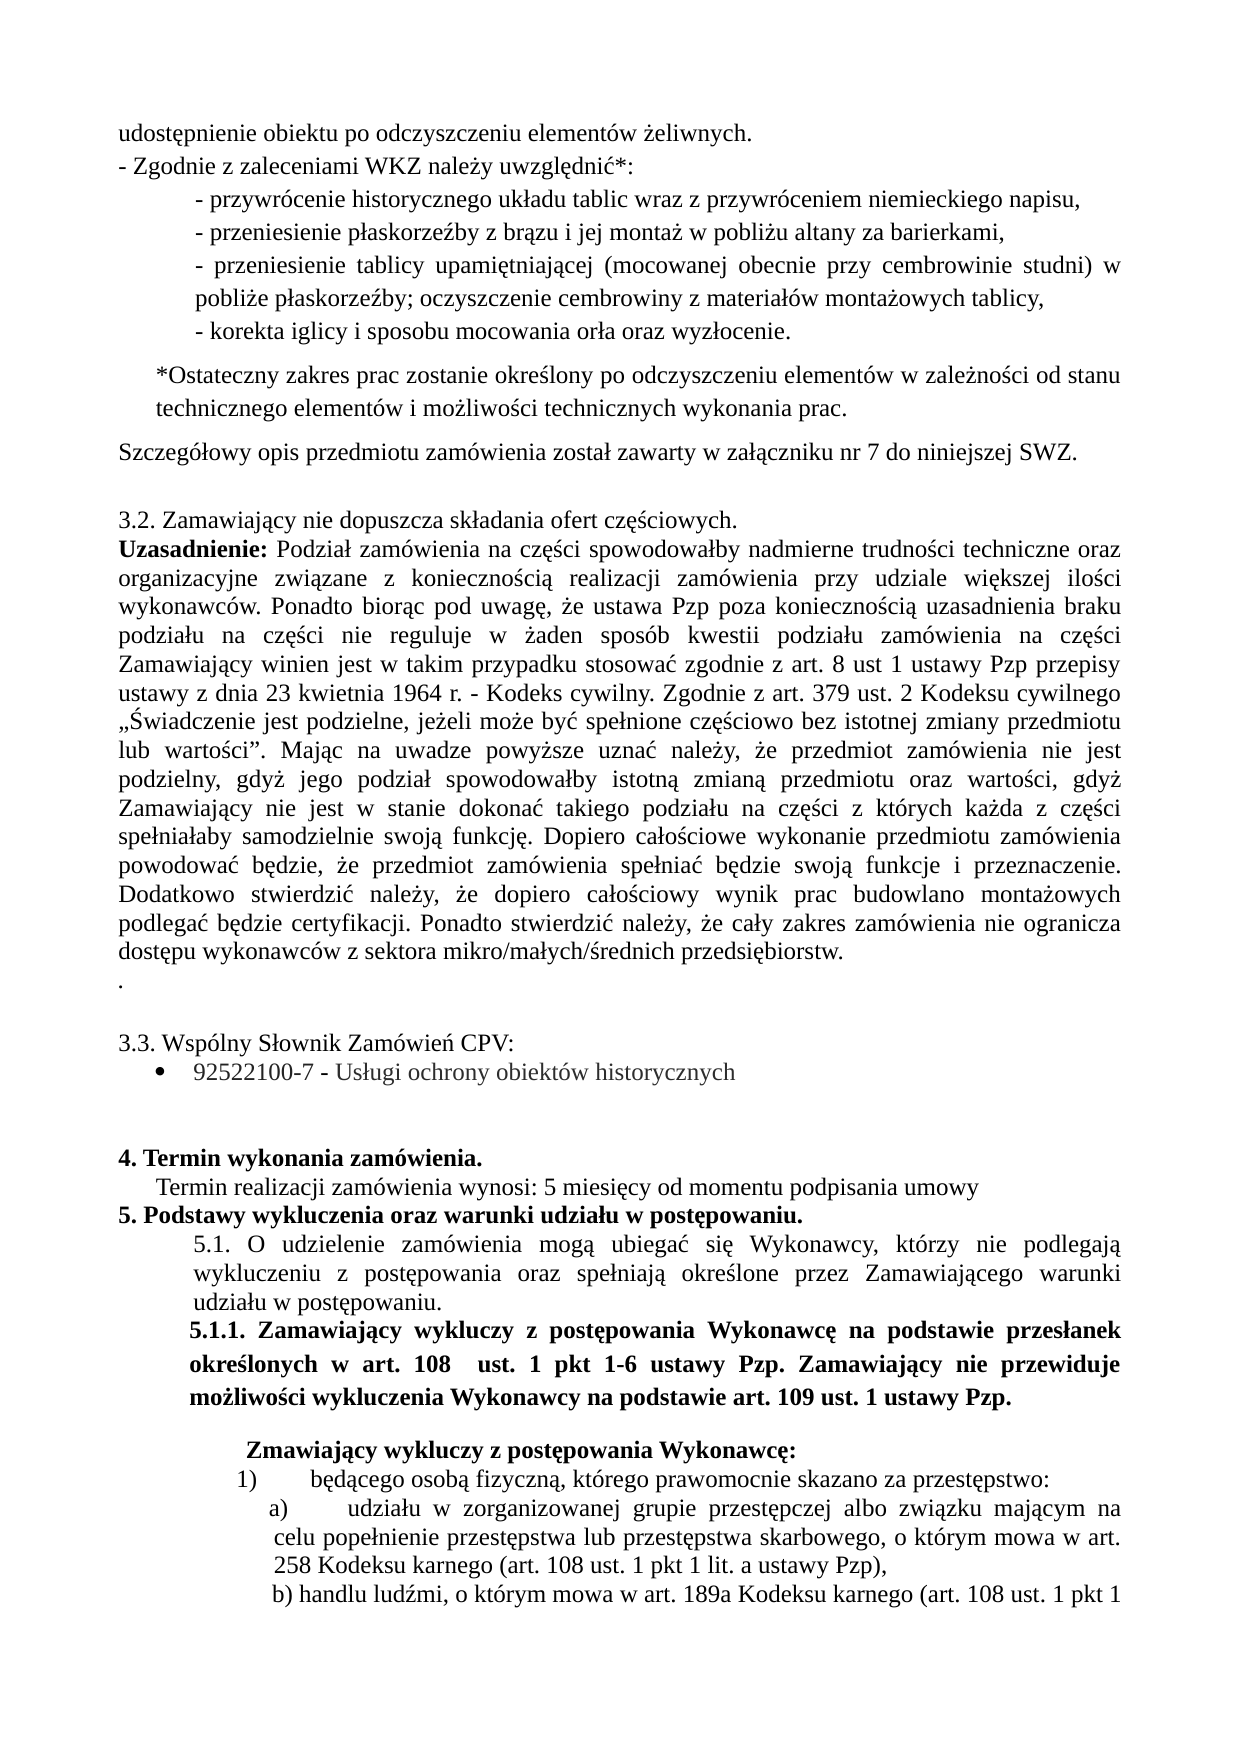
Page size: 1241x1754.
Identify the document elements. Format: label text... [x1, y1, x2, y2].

text 3.2. Zamawiający nie dopuszcza składania ofert częściowych. [118, 505, 1122, 534]
list 92522100-7 - Usługi ochrony obiektów historycznych [156, 1057, 1122, 1086]
list 5. Podstawy wykluczenia oraz warunki udziału w postępowaniu. [118, 1201, 1122, 1229]
text Uzasadnienie: Podział zamówienia na części spowodowałby nadmierne trudności techniczne oraz organizacyjne związane z koniecznością realizacji zamówienia przy udziale większej ilości wykonawców. Ponadto biorąc pod uwagę, że ustawa Pzp poza koniecznością uzasadnienia braku podziału na części nie reguluje w żaden sposób kwestii podziału zamówienia na części Zamawiający winien jest w takim przypadku stosować zgodnie z art. 8 ust 1 ustawy Pzp przepisy ustawy z dnia 23 kwietnia 1964 r. - Kodeks cywilny. Zgodnie z art. 379 ust. 2 Kodeksu cywilnego „Świadczenie jest podzielne, jeżeli może być spełnione częściowo bez istotnej zmiany przedmiotu lub wartości”. Mając na uwadze powyższe uznać należy, że przedmiot zamówienia nie jest podzielny, gdyż jego podział spowodowałby istotną zmianą przedmiotu oraz wartości, gdyż Zamawiający nie jest w stanie dokonać takiego podziału na części z których każda z części spełniałaby samodzielnie swoją funkcję. Dopiero całościowe wykonanie przedmiotu zamówienia powodować będzie, że przedmiot zamówienia spełniać będzie swoją funkcje i przeznaczenie. Dodatkowo stwierdzić należy, że dopiero całościowy wynik prac budowlano montażowych podlegać będzie certyfikacji. Ponadto stwierdzić należy, że cały zakres zamówienia nie ogranicza dostępu wykonawców z sektora mikro/małych/średnich przedsiębiorstw. [118, 534, 1122, 965]
text - przeniesienie płaskorzeźby z brązu i jej montaż w pobliżu altany za barierkami, [195, 217, 1122, 246]
list 4. Termin wykonania zamówienia. [118, 1143, 1122, 1172]
text - przywrócenie historycznego układu tablic wraz z przywróceniem niemieckiego napisu, [195, 184, 1122, 213]
text - przeniesienie tablicy upamiętniającej (mocowanej obecnie przy cembrowinie studni) w pobliże płaskorzeźby; oczyszczenie cembrowiny z materiałów montażowych tablicy, [195, 250, 1122, 312]
list udziału w zorganizowanej grupie przestępczej albo związku mającym na celu popełnienie przestępstwa lub przestępstwa skarbowego, o którym mowa w art. 258 Kodeksu karnego (art. 108 ust. 1 pkt 1 lit. a ustawy Pzp), [268, 1493, 1122, 1579]
text *Ostateczny zakres prac zostanie określony po odczyszczeniu elementów w zależności od stanu technicznego elementów i możliwości technicznych wykonania prac. [156, 360, 1122, 421]
text . [92, 965, 1122, 994]
text - korekta iglicy i sposobu mocowania orła oraz wyzłocenie. [195, 316, 1122, 345]
text - Zgodnie z zaleceniami WKZ należy uwzględnić*: [118, 151, 1122, 180]
list 5.1. O udzielenie zamówienia mogą ubiegać się Wykonawcy, którzy nie podlegają wykluczeniu z postępowania oraz spełniają określone przez Zamawiającego warunki udziału w postępowaniu. [193, 1229, 1122, 1316]
list Zmawiający wykluczy z postępowania Wykonawcę: [246, 1436, 1122, 1464]
list będącego osobą fizyczną, którego prawomocnie skazano za przestępstwo: [236, 1464, 1122, 1493]
text udostępnienie obiektu po odczyszczeniu elementów żeliwnych. [118, 118, 1122, 147]
text 3.3. Wspólny Słownik Zamówień CPV: [118, 1028, 1122, 1057]
list b) handlu ludźmi, o którym mowa w art. 189a Kodeksu karnego (art. 108 ust. 1 pkt 1 [272, 1579, 1122, 1608]
text Termin realizacji zamówienia wynosi: 5 miesięcy od momentu podpisania umowy [156, 1172, 1122, 1201]
list 5.1.1. Zamawiający wykluczy z postępowania Wykonawcę na podstawie przesłanek określonych w art. 108 ust. 1 pkt 1-6 ustawy Pzp. Zamawiający nie przewiduje możliwości wykluczenia Wykonawcy na podstawie art. 109 ust. 1 ustawy Pzp. [189, 1316, 1122, 1410]
text Szczegółowy opis przedmiotu zamówienia został zawarty w załączniku nr 7 do niniejszej SWZ. [118, 437, 1122, 466]
